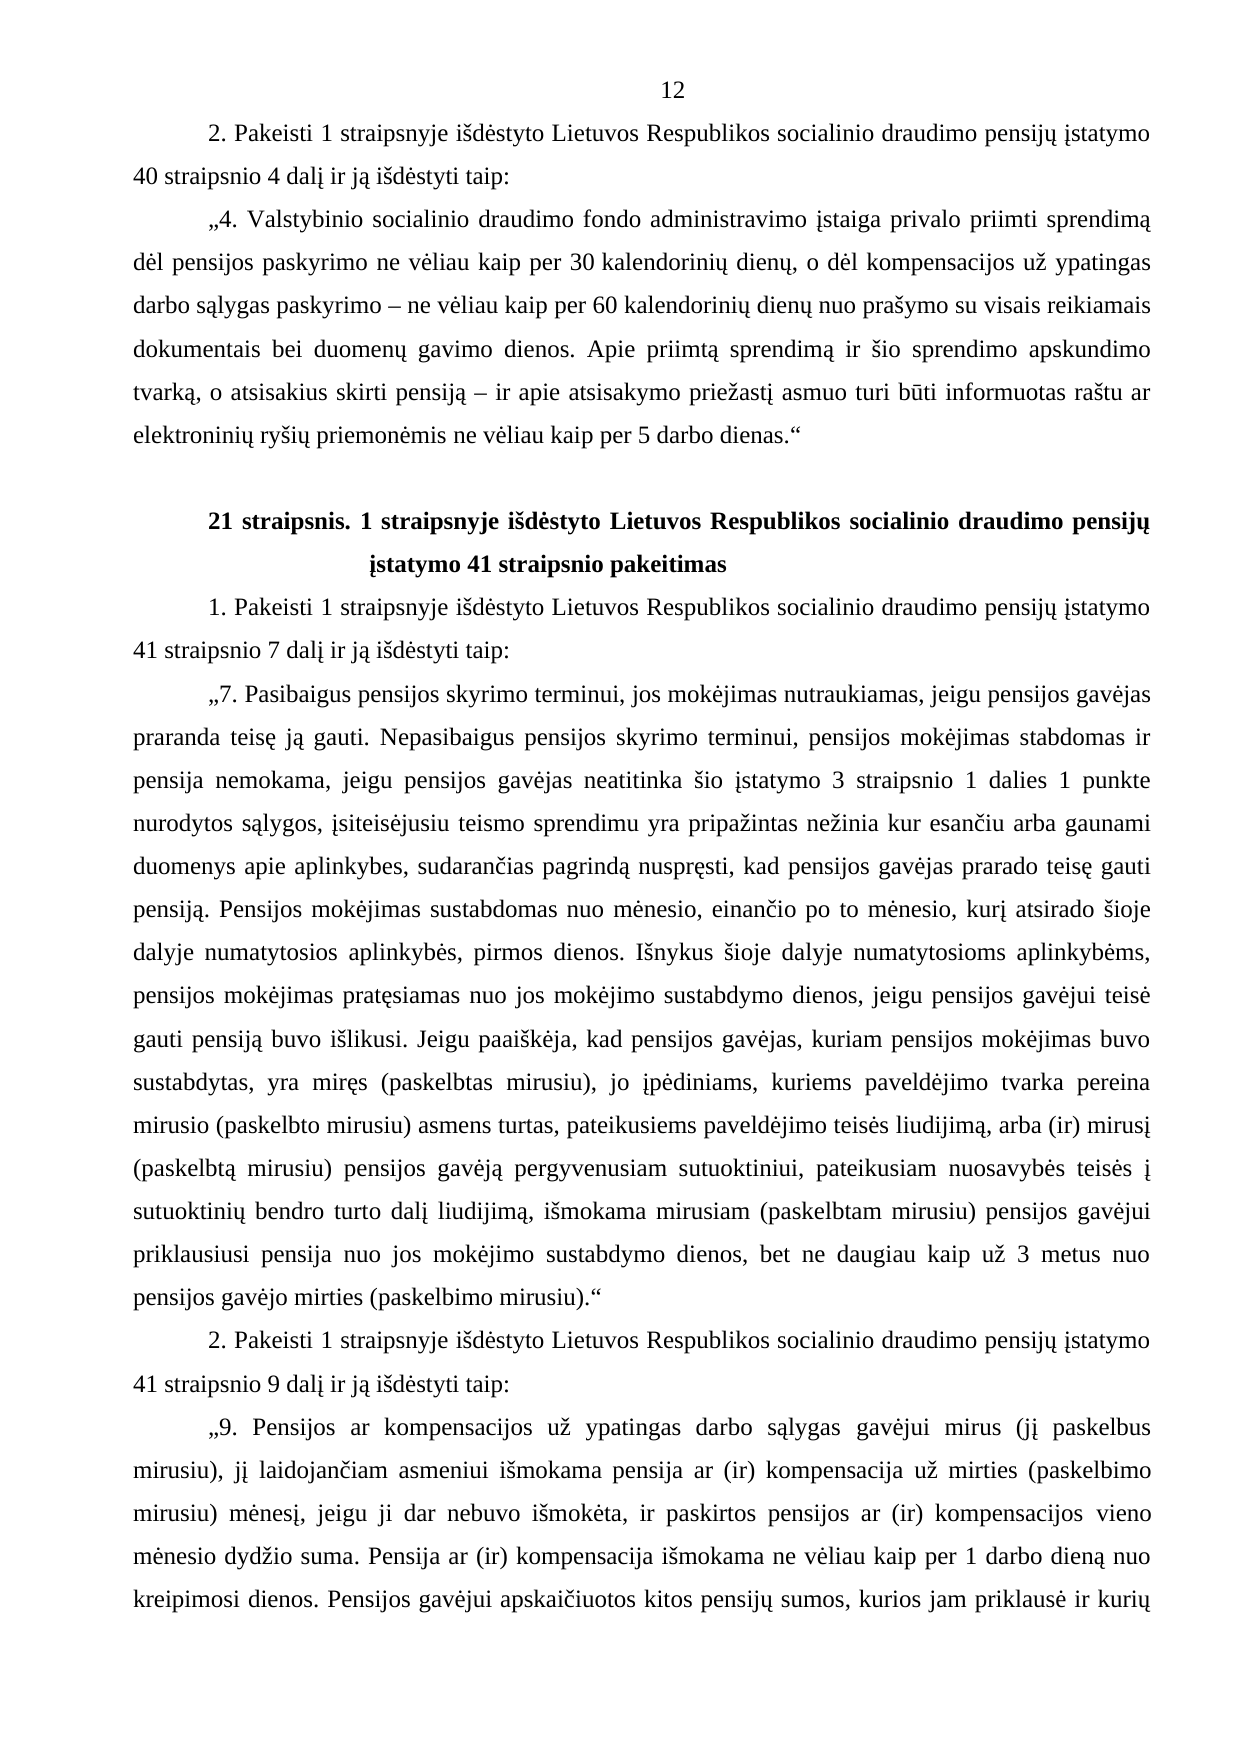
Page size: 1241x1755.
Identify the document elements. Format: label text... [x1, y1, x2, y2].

text 2. Pakeisti 1 straipsnyje išdėstyto Lietuvos Respublikos socialinio draudimo pensijų įstatymo 41 straipsnio 9 dalį ir ją išdėstyti taip: [133, 1326, 1152, 1397]
text 1. Pakeisti 1 straipsnyje išdėstyto Lietuvos Respublikos socialinio draudimo pensijų įstatymo 41 straipsnio 7 dalį ir ją išdėstyti taip: [133, 592, 1152, 664]
text „9. Pensijos ar kompensacijos už ypatingas darbo sąlygas gavėjui mirus (jį paskelbus mirusiu), jį laidojančiam asmeniui išmokama pensija ar (ir) kompensacija už mirties (paskelbimo mirusiu) mėnesį, jeigu ji dar nebuvo išmokėta, ir paskirtos pensijos ar (ir) kompensacijos vieno mėnesio dydžio suma. Pensija ar (ir) kompensacija išmokama ne vėliau kaip per 1 darbo dieną nuo kreipimosi dienos. Pensijos gavėjui apskaičiuotos kitos pensijų sumos, kurios jam priklausė ir kurių [133, 1412, 1152, 1613]
text „7. Pasibaigus pensijos skyrimo terminui, jos mokėjimas nutraukiamas, jeigu pensijos gavėjas praranda teisę ją gauti. Nepasibaigus pensijos skyrimo terminui, pensijos mokėjimas stabdomas ir pensija nemokama, jeigu pensijos gavėjas neatitinka šio įstatymo 3 straipsnio 1 dalies 1 punkte nurodytos sąlygos, įsiteisėjusiu teismo sprendimu yra pripažintas nežinia kur esančiu arba gaunami duomenys apie aplinkybes, sudarančias pagrindą nuspręsti, kad pensijos gavėjas prarado teisę gauti pensiją. Pensijos mokėjimas sustabdomas nuo mėnesio, einančio po to mėnesio, kurį atsirado šioje dalyje numatytosios aplinkybės, pirmos dienos. Išnykus šioje dalyje numatytosioms aplinkybėms, pensijos mokėjimas pratęsiamas nuo jos mokėjimo sustabdymo dienos, jeigu pensijos gavėjui teisė gauti pensiją buvo išlikusi. Jeigu paaiškėja, kad pensijos gavėjas, kuriam pensijos mokėjimas buvo sustabdytas, yra miręs (paskelbtas mirusiu), jo įpėdiniams, kuriems paveldėjimo tvarka pereina mirusio (paskelbto mirusiu) asmens turtas, pateikusiems paveldėjimo teisės liudijimą, arba (ir) mirusį (paskelbtą mirusiu) pensijos gavėją pergyvenusiam sutuoktiniui, pateikusiam nuosavybės teisės į sutuoktinių bendro turto dalį liudijimą, išmokama mirusiam (paskelbtam mirusiu) pensijos gavėjui priklausiusi pensija nuo jos mokėjimo sustabdymo dienos, bet ne daugiau kaip už 3 metus nuo pensijos gavėjo mirties (paskelbimo mirusiu).“ [133, 679, 1152, 1311]
text „4. Valstybinio socialinio draudimo fondo administravimo įstaiga privalo priimti sprendimą dėl pensijos paskyrimo ne vėliau kaip per 30 kalendorinių dienų, o dėl kompensacijos už ypatingas darbo sąlygas paskyrimo – ne vėliau kaip per 60 kalendorinių dienų nuo prašymo su visais reikiamais dokumentais bei duomenų gavimo dienos. Apie priimtą sprendimą ir šio sprendimo apskundimo tvarką, o atsisakius skirti pensiją – ir apie atsisakymo priežastį asmuo turi būti informuotas raštu ar elektroninių ryšių priemonėmis ne vėliau kaip per 5 darbo dienas.“ [133, 204, 1152, 449]
text 2. Pakeisti 1 straipsnyje išdėstyto Lietuvos Respublikos socialinio draudimo pensijų įstatymo 40 straipsnio 4 dalį ir ją išdėstyti taip: [133, 118, 1152, 190]
text 21 straipsnis. 1 straipsnyje išdėstyto Lietuvos Respublikos socialinio draudimo pensijų įstatymo 41 straipsnio pakeitimas [208, 506, 1152, 578]
